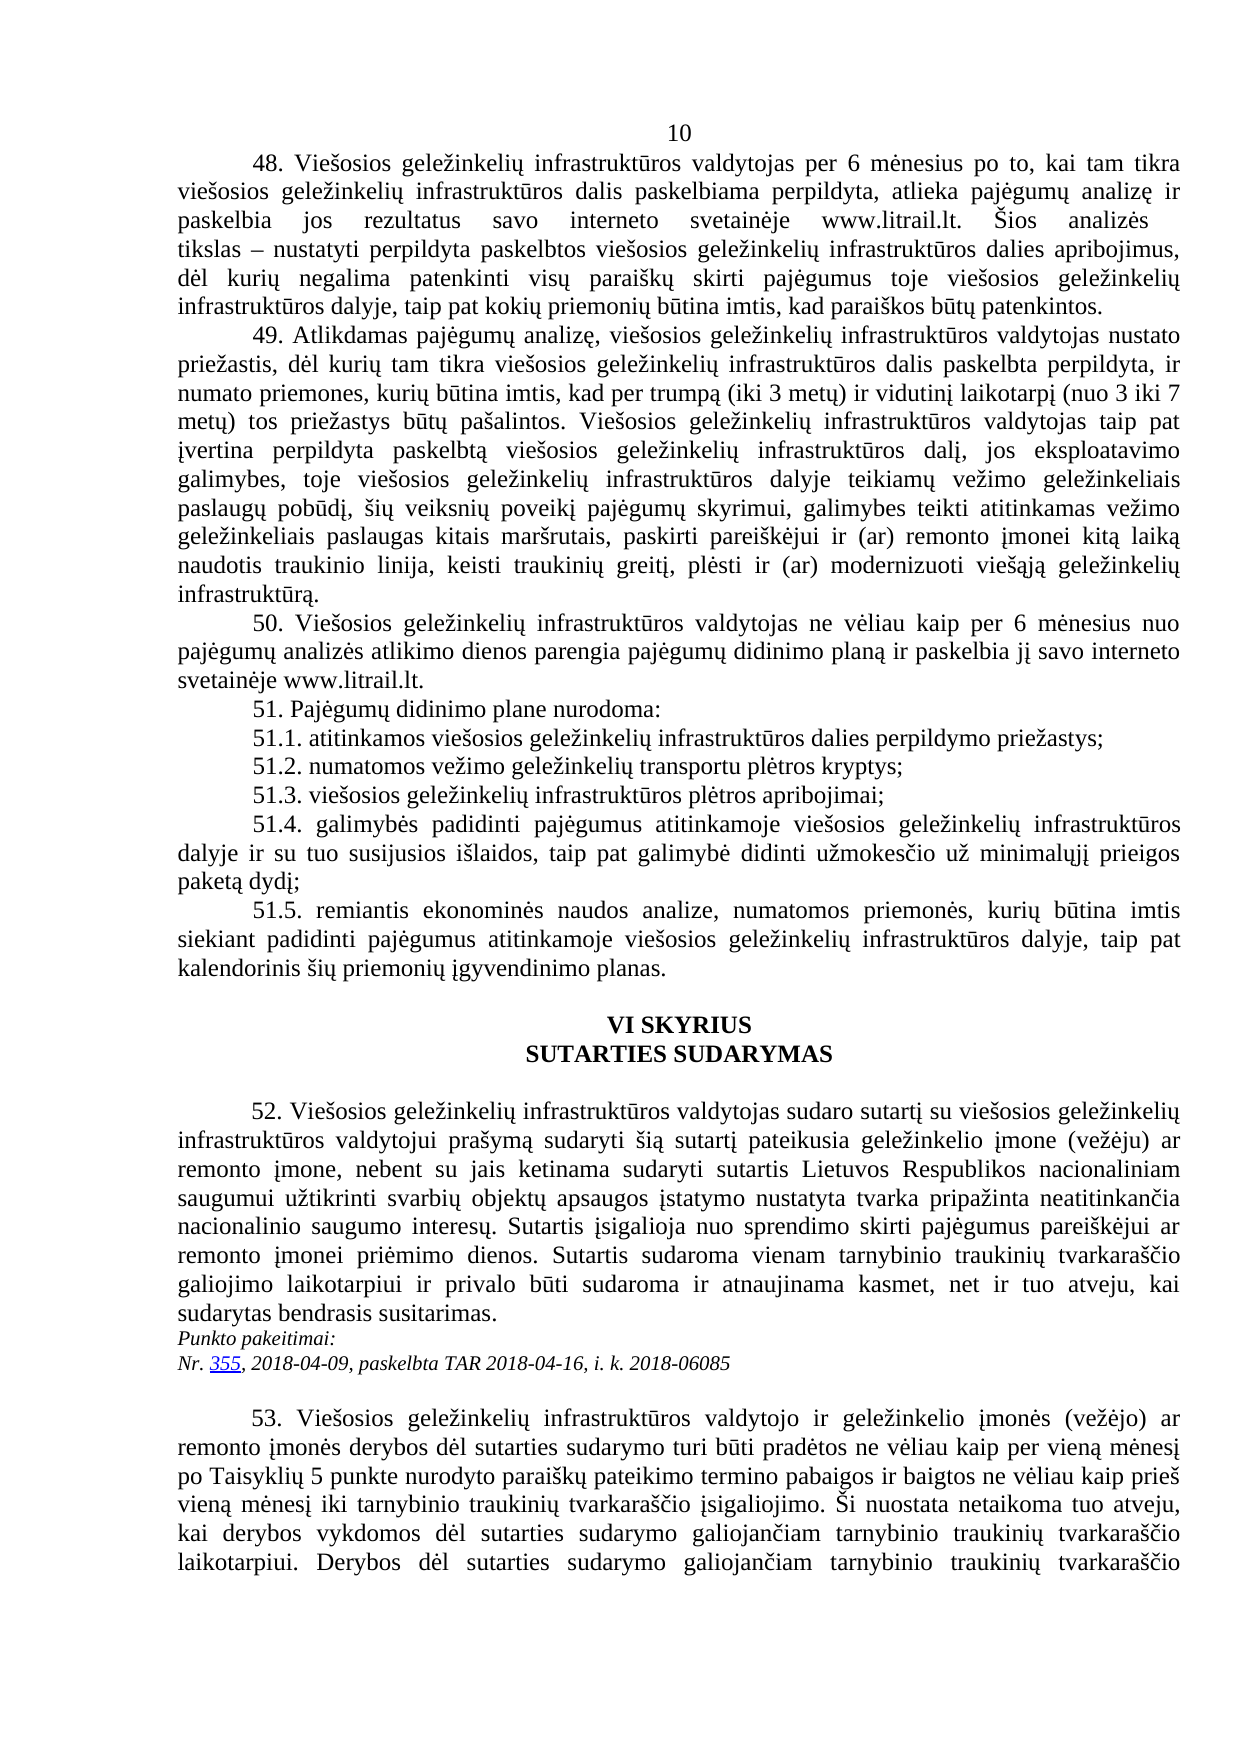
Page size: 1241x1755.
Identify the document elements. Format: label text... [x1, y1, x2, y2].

text Punkto pakeitimai: [177, 1326, 1181, 1350]
text VI SKYRIUS [177, 1010, 1181, 1039]
text 51. Pajėgumų didinimo plane nurodoma: [177, 694, 1181, 723]
text 48. Viešosios geležinkelių infrastruktūros valdytojas per 6 mėnesius po to, kai tam tikra viešosios geležinkelių infrastruktūros dalis paskelbiama perpildyta, atlieka pajėgumų analizę ir paskelbia jos rezultatus savo interneto svetainėje www.litrail.lt. Šios analizės tikslas – nustatyti perpildyta paskelbtos viešosios geležinkelių infrastruktūros dalies apribojimus, dėl kurių negalima patenkinti visų paraiškų skirti pajėgumus toje viešosios geležinkelių infrastruktūros dalyje, taip pat kokių priemonių būtina imtis, kad paraiškos būtų patenkintos. [177, 148, 1181, 320]
text 50. Viešosios geležinkelių infrastruktūros valdytojas ne vėliau kaip per 6 mėnesius nuo pajėgumų analizės atlikimo dienos parengia pajėgumų didinimo planą ir paskelbia jį savo interneto svetainėje www.litrail.lt. [177, 608, 1181, 694]
text 51.5. remiantis ekonominės naudos analize, numatomos priemonės, kurių būtina imtis siekiant padidinti pajėgumus atitinkamoje viešosios geležinkelių infrastruktūros dalyje, taip pat kalendorinis šių priemonių įgyvendinimo planas. [177, 895, 1181, 981]
text 51.3. viešosios geležinkelių infrastruktūros plėtros apribojimai; [177, 780, 1181, 809]
text 49. Atlikdamas pajėgumų analizę, viešosios geležinkelių infrastruktūros valdytojas nustato priežastis, dėl kurių tam tikra viešosios geležinkelių infrastruktūros dalis paskelbta perpildyta, ir numato priemones, kurių būtina imtis, kad per trumpą (iki 3 metų) ir vidutinį laikotarpį (nuo 3 iki 7 metų) tos priežastys būtų pašalintos. Viešosios geležinkelių infrastruktūros valdytojas taip pat įvertina perpildyta paskelbtą viešosios geležinkelių infrastruktūros dalį, jos eksploatavimo galimybes, toje viešosios geležinkelių infrastruktūros dalyje teikiamų vežimo geležinkeliais paslaugų pobūdį, šių veiksnių poveikį pajėgumų skyrimui, galimybes teikti atitinkamas vežimo geležinkeliais paslaugas kitais maršrutais, paskirti pareiškėjui ir (ar) remonto įmonei kitą laiką naudotis traukinio linija, keisti traukinių greitį, plėsti ir (ar) modernizuoti viešąją geležinkelių infrastruktūrą. [177, 320, 1181, 608]
text 51.1. atitinkamos viešosios geležinkelių infrastruktūros dalies perpildymo priežastys; [177, 723, 1181, 751]
text Nr. 355, 2018-04-09, paskelbta TAR 2018-04-16, i. k. 2018-06085 [177, 1350, 1181, 1374]
text 52. Viešosios geležinkelių infrastruktūros valdytojas sudaro sutartį su viešosios geležinkelių infrastruktūros valdytojui prašymą sudaryti šią sutartį pateikusia geležinkelio įmone (vežėju) ar remonto įmone, nebent su jais ketinama sudaryti sutartis Lietuvos Respublikos nacionaliniam saugumui užtikrinti svarbių objektų apsaugos įstatymo nustatyta tvarka pripažinta neatitinkančia nacionalinio saugumo interesų. Sutartis įsigalioja nuo sprendimo skirti pajėgumus pareiškėjui ar remonto įmonei priėmimo dienos. Sutartis sudaroma vienam tarnybinio traukinių tvarkaraščio galiojimo laikotarpiui ir privalo būti sudaroma ir atnaujinama kasmet, net ir tuo atveju, kai sudarytas bendrasis susitarimas. [177, 1096, 1181, 1326]
text 53. Viešosios geležinkelių infrastruktūros valdytojo ir geležinkelio įmonės (vežėjo) ar remonto įmonės derybos dėl sutarties sudarymo turi būti pradėtos ne vėliau kaip per vieną mėnesį po Taisyklių 5 punkte nurodyto paraiškų pateikimo termino pabaigos ir baigtos ne vėliau kaip prieš vieną mėnesį iki tarnybinio traukinių tvarkaraščio įsigaliojimo. Ši nuostata netaikoma tuo atveju, kai derybos vykdomos dėl sutarties sudarymo galiojančiam tarnybinio traukinių tvarkaraščio laikotarpiui. Derybos dėl sutarties sudarymo galiojančiam tarnybinio traukinių tvarkaraščio [177, 1403, 1181, 1576]
text 51.4. galimybės padidinti pajėgumus atitinkamoje viešosios geležinkelių infrastruktūros dalyje ir su tuo susijusios išlaidos, taip pat galimybė didinti užmokesčio už minimalųjį prieigos paketą dydį; [177, 809, 1181, 895]
text 51.2. numatomos vežimo geležinkelių transportu plėtros kryptys; [177, 751, 1181, 780]
text SUTARTIES SUDARYMAS [177, 1039, 1181, 1068]
